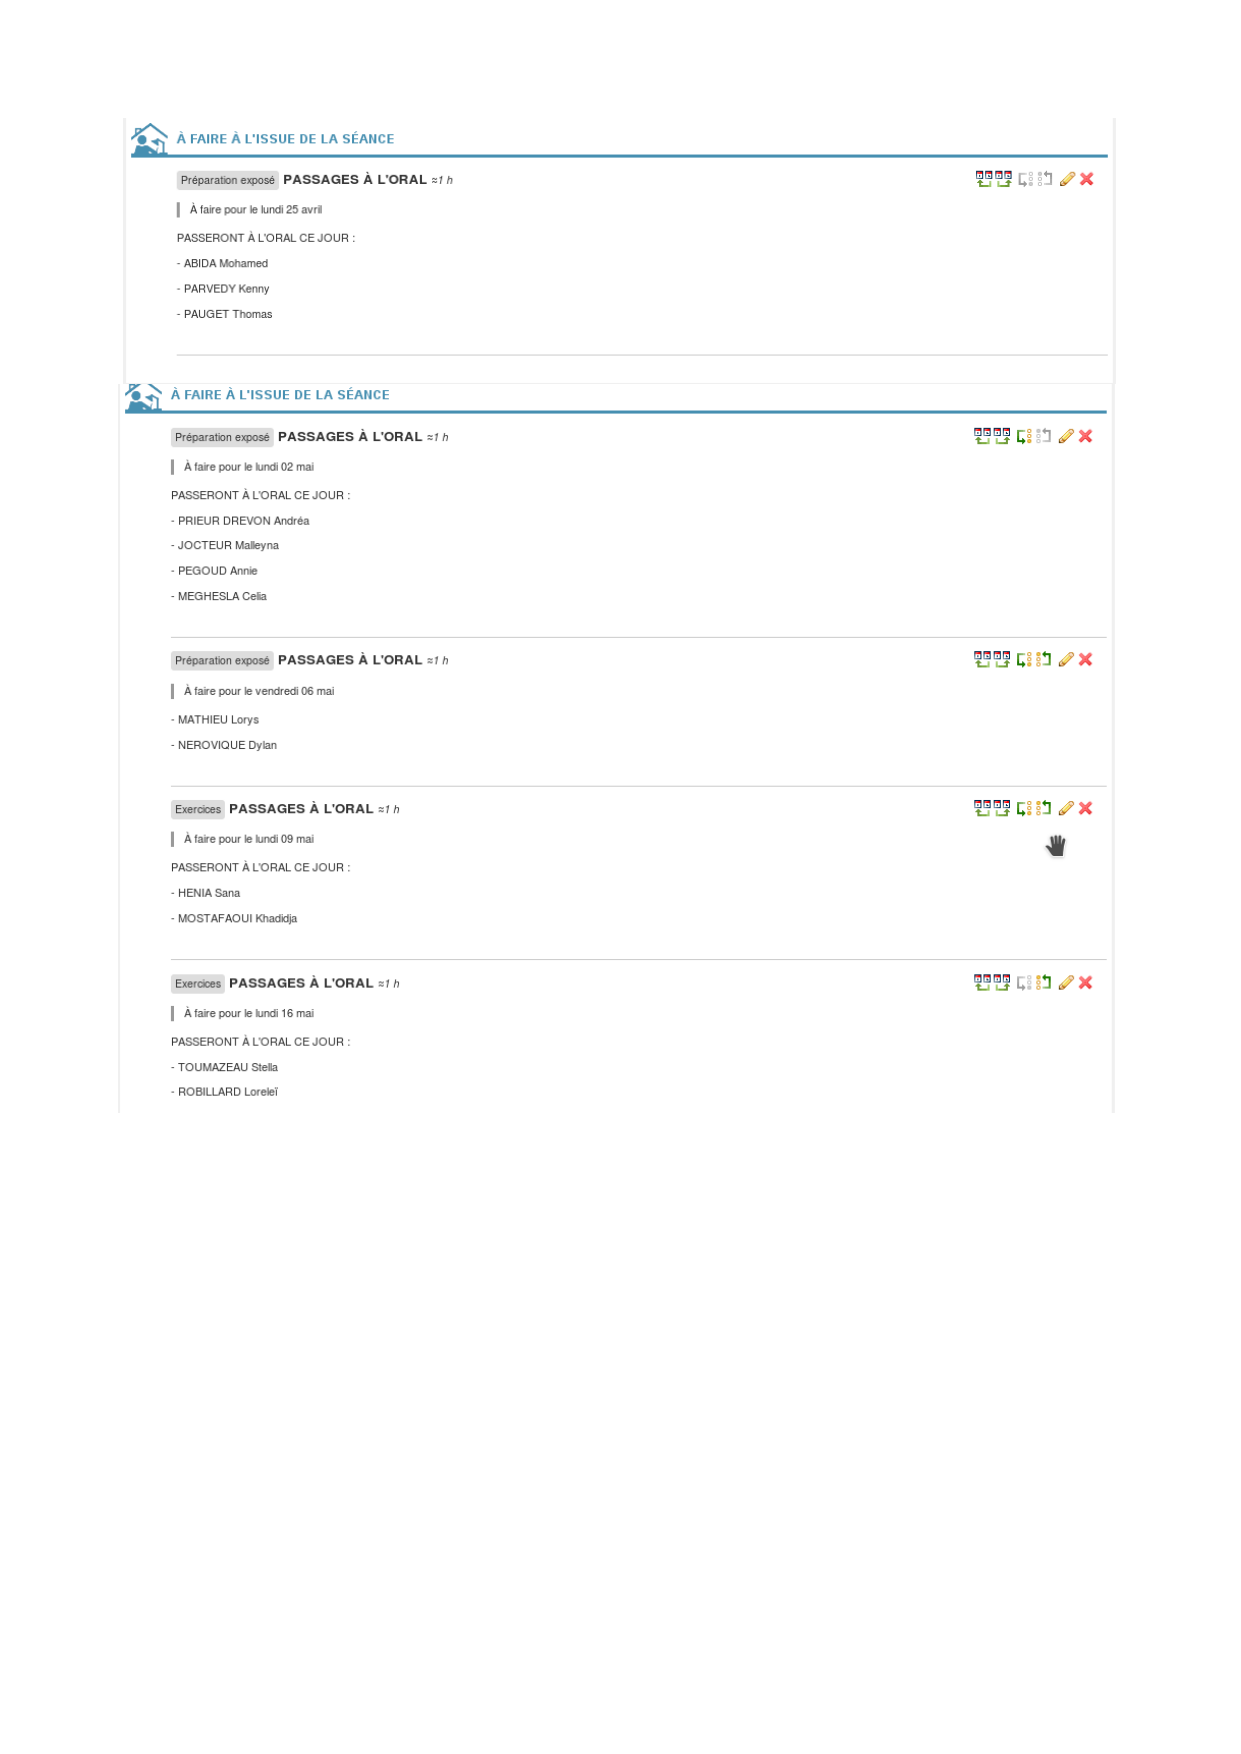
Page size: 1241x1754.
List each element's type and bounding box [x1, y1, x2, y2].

picture [118, 118, 1123, 1113]
